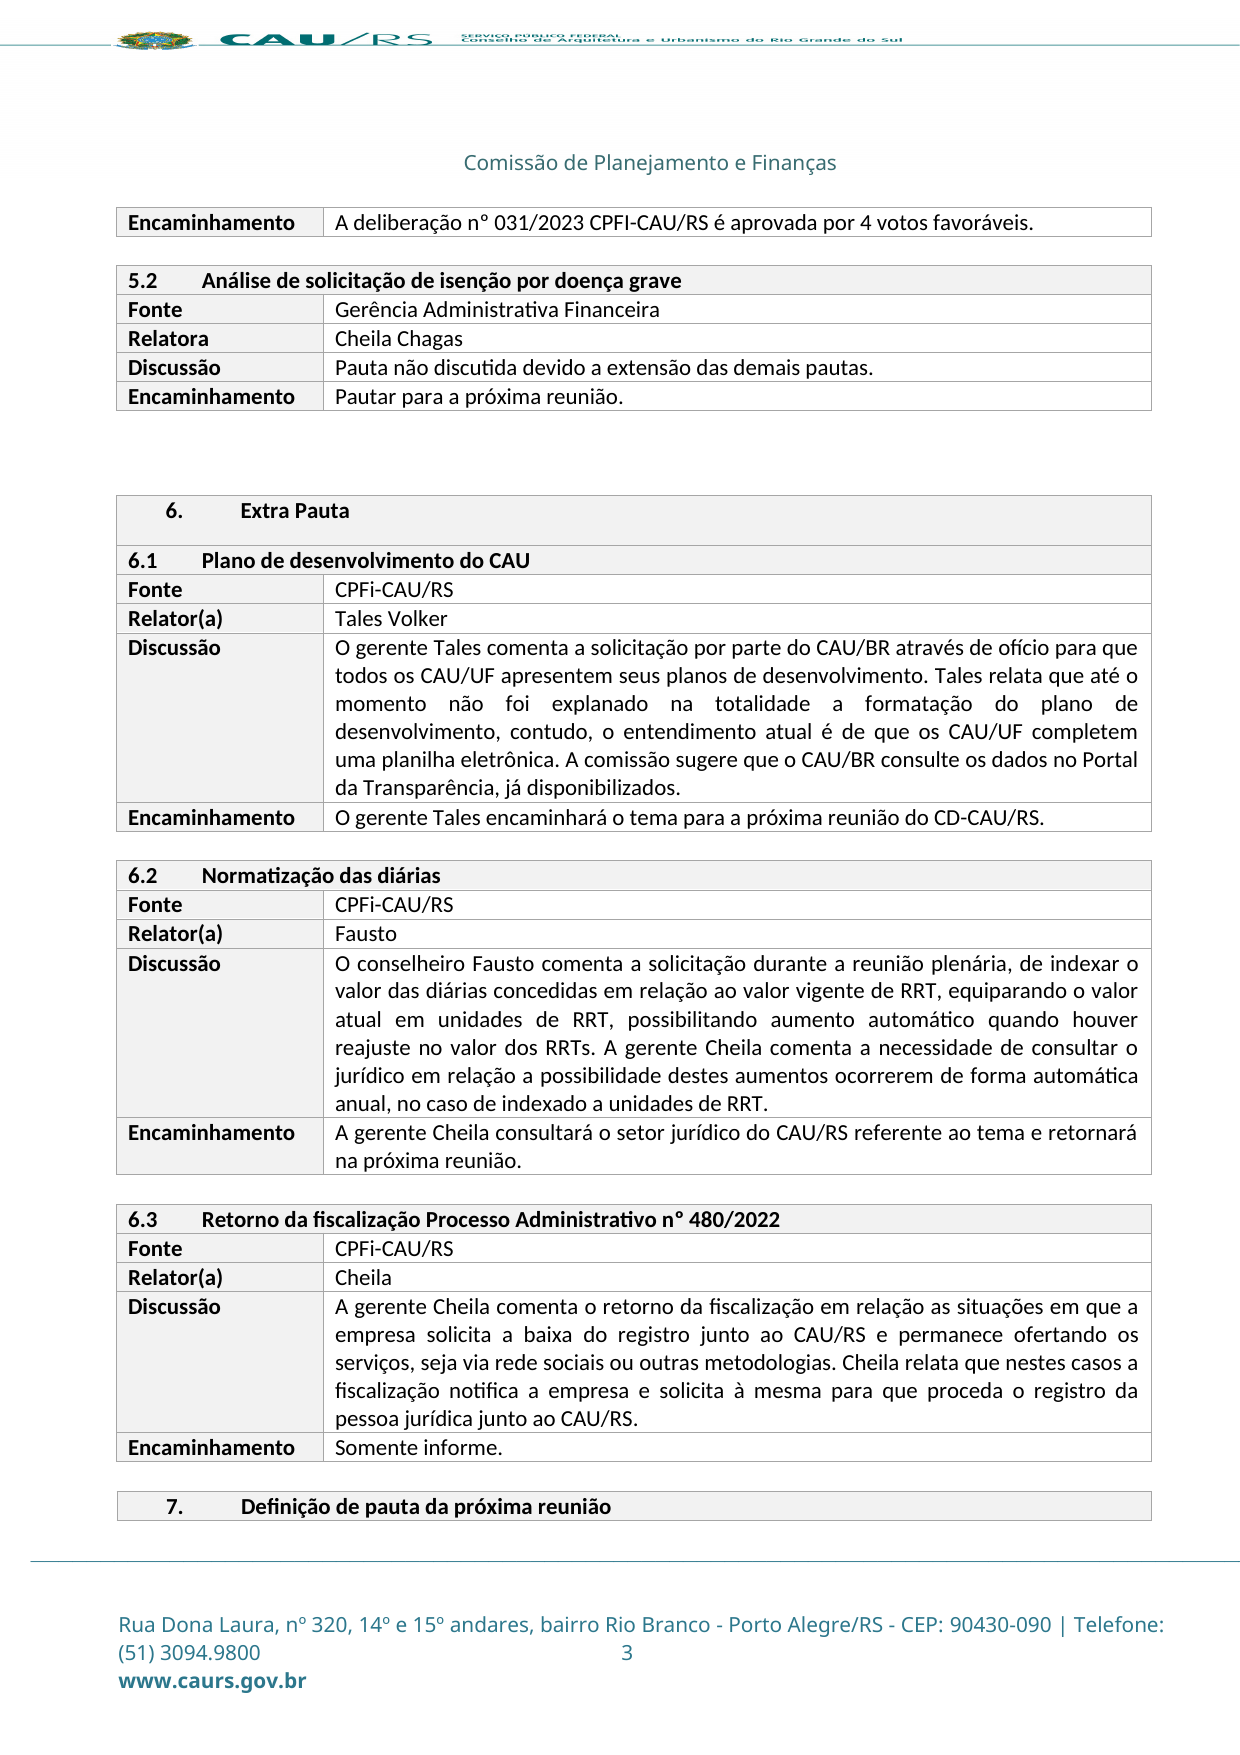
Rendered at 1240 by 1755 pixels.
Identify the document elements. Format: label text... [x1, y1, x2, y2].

table_cell [117, 411, 1151, 495]
table_cell O gerente Tales comenta a solicitação por parte do CAU/BR através de ofício para que todos os CAU/UF apresentem seus planos de desenvolvimento. Tales relata que até o momento não foi explanado na totalidade a formatação do plano de desenvolvimento, contudo, o entendimento atual é de que os CAU/UF completem uma planilha eletrônica. A comissão sugere que o CAU/BR consulte os dados no Portal da Transparência, já disponibilizados. [324, 634, 1151, 802]
table_cell Gerência Administrativa Financeira [324, 295, 1151, 323]
table_cell Encaminhamento [117, 208, 323, 236]
table_cell Discussão [117, 353, 323, 381]
table_cell A gerente Cheila consultará o setor jurídico do CAU/RS referente ao tema e retornará na próxima reunião. [324, 1118, 1151, 1174]
table_cell Relator(a) [117, 920, 323, 948]
table_cell A gerente Cheila comenta o retorno da fiscalização em relação as situações em que a empresa solicita a baixa do registro junto ao CAU/RS e permanece ofertando os serviços, seja via rede sociais ou outras metodologias. Cheila relata que nestes casos a fiscalização notifica a empresa e solicita à mesma para que proceda o registro da pessoa jurídica junto ao CAU/RS. [324, 1292, 1151, 1432]
table_cell Tales Volker [324, 604, 1151, 632]
table_cell Fausto [324, 920, 1151, 948]
table_cell Fonte [117, 1234, 323, 1262]
table_cell Discussão [117, 634, 323, 802]
table_cell Discussão [117, 1292, 323, 1432]
table_cell Fonte [117, 295, 323, 323]
table_cell Encaminhamento [117, 1118, 323, 1174]
table_cell Discussão [117, 949, 323, 1117]
table_cell Encaminhamento [117, 803, 323, 831]
table_cell CPFi-CAU/RS [324, 575, 1151, 603]
table_cell Pauta não discutida devido a extensão das demais pautas. [324, 353, 1151, 381]
table_cell Encaminhamento [117, 1433, 323, 1461]
table_header 6.2 Normatização das diárias [117, 861, 1151, 889]
table_cell Somente informe. [324, 1433, 1151, 1461]
table_cell O gerente Tales encaminhará o tema para a próxima reunião do CD-CAU/RS. [324, 803, 1151, 831]
table_cell Relator(a) [117, 604, 323, 632]
table_cell [117, 237, 1151, 265]
table_cell O conselheiro Fausto comenta a solicitação durante a reunião plenária, de indexar o valor das diárias concedidas em relação ao valor vigente de RRT, equiparando o valor atual em unidades de RRT, possibilitando aumento automático quando houver reajuste no valor dos RRTs. A gerente Cheila comenta a necessidade de consultar o jurídico em relação a possibilidade destes aumentos ocorrerem de forma automática anual, no caso de indexado a unidades de RRT. [324, 949, 1151, 1117]
table_cell A deliberação nº 031/2023 CPFI-CAU/RS é aprovada por 4 votos favoráveis. [324, 208, 1151, 236]
table_cell Cheila [324, 1263, 1151, 1291]
table_cell Fonte [117, 575, 323, 603]
table_cell Relator(a) [117, 1263, 323, 1291]
table_cell 6.1 Plano de desenvolvimento do CAU [117, 546, 1151, 574]
table_cell CPFi-CAU/RS [324, 891, 1151, 918]
table_cell Pautar para a próxima reunião. [324, 382, 1151, 410]
table_cell Fonte [117, 891, 323, 918]
table_cell Relatora [117, 324, 323, 352]
table_header Definição de pauta da próxima reunião [118, 1492, 1151, 1520]
table_cell Encaminhamento [117, 382, 323, 410]
table_cell Cheila Chagas [324, 324, 1151, 352]
table_header 6.3 Retorno da fiscalização Processo Administrativo nº 480/2022 [117, 1205, 1151, 1233]
table_cell Extra Pauta [117, 496, 1151, 545]
table_cell 5.2 Análise de solicitação de isenção por doença grave [117, 266, 1151, 294]
table_cell CPFi-CAU/RS [324, 1234, 1151, 1262]
